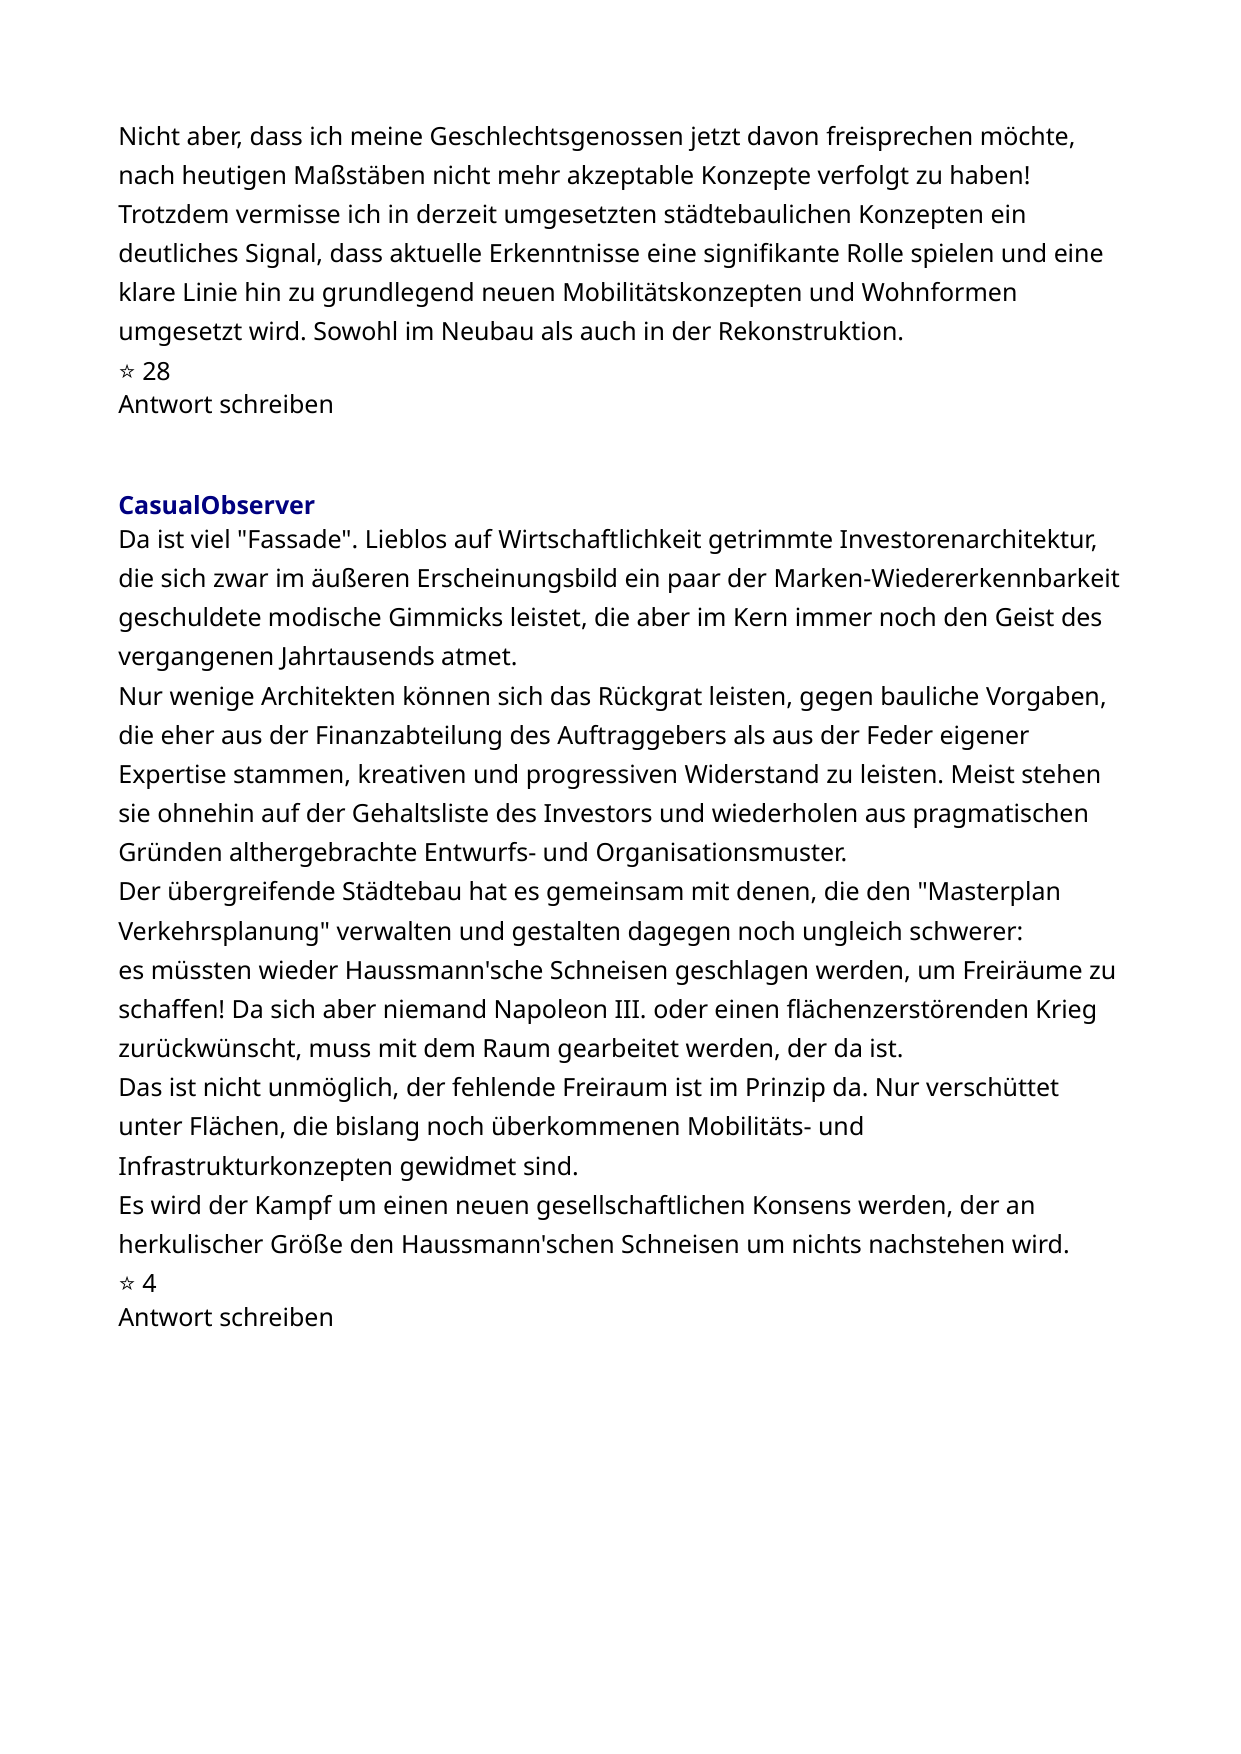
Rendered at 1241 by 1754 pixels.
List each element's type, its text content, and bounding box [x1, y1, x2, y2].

text Nicht aber, dass ich meine Geschlechtsgenossen jetzt davon freisprechen möchte, nach heutigen Maßstäben nicht mehr akzeptable Konzepte verfolgt zu haben! Trotzdem vermisse ich in derzeit umgesetzten städtebaulichen Konzepten ein deutliches Signal, dass aktuelle Erkenntnisse eine signifikante Rolle spielen und eine klare Linie hin zu grundlegend neuen Mobilitätskonzepten und Wohnformen umgesetzt wird. Sowohl im Neubau als auch in der Rekonstruktion. [118, 118, 1122, 348]
subtitle CasualObserver [118, 487, 1122, 521]
text ⭐️ 28 [118, 353, 1122, 387]
text Antwort schreiben [118, 1300, 1122, 1334]
text Da ist viel "Fassade". Lieblos auf Wirtschaftlichkeit getrimmte Investorenarchitektur, die sich zwar im äußeren Erscheinungsbild ein paar der Marken-Wiedererkennbarkeit geschuldete modische Gimmicks leistet, die aber im Kern immer noch den Geist des vergangenen Jahrtausends atmet. Nur wenige Architekten können sich das Rückgrat leisten, gegen bauliche Vorgaben, die eher aus der Finanzabteilung des Auftraggebers als aus der Feder eigener Expertise stammen, kreativen und progressiven Widerstand zu leisten. Meist stehen sie ohnehin auf der Gehaltsliste des Investors und wiederholen aus pragmatischen Gründen althergebrachte Entwurfs- und Organisationsmuster. [118, 521, 1122, 869]
text Der übergreifende Städtebau hat es gemeinsam mit denen, die den "Masterplan Verkehrsplanung" verwalten und gestalten dagegen noch ungleich schwerer: es müssten wieder Haussmann'sche Schneisen geschlagen werden, um Freiräume zu schaffen! Da sich aber niemand Napoleon III. oder einen flächenzerstörenden Krieg zurückwünscht, muss mit dem Raum gearbeitet werden, der da ist. Das ist nicht unmöglich, der fehlende Freiraum ist im Prinzip da. Nur verschüttet unter Flächen, die bislang noch überkommenen Mobilitäts- und Infrastrukturkonzepten gewidmet sind. Es wird der Kampf um einen neuen gesellschaftlichen Konsens werden, der an herkulischer Größe den Haussmann'schen Schneisen um nichts nachstehen wird. [118, 874, 1122, 1261]
text Antwort schreiben [118, 387, 1122, 421]
text ⭐️ 4 [118, 1266, 1122, 1300]
